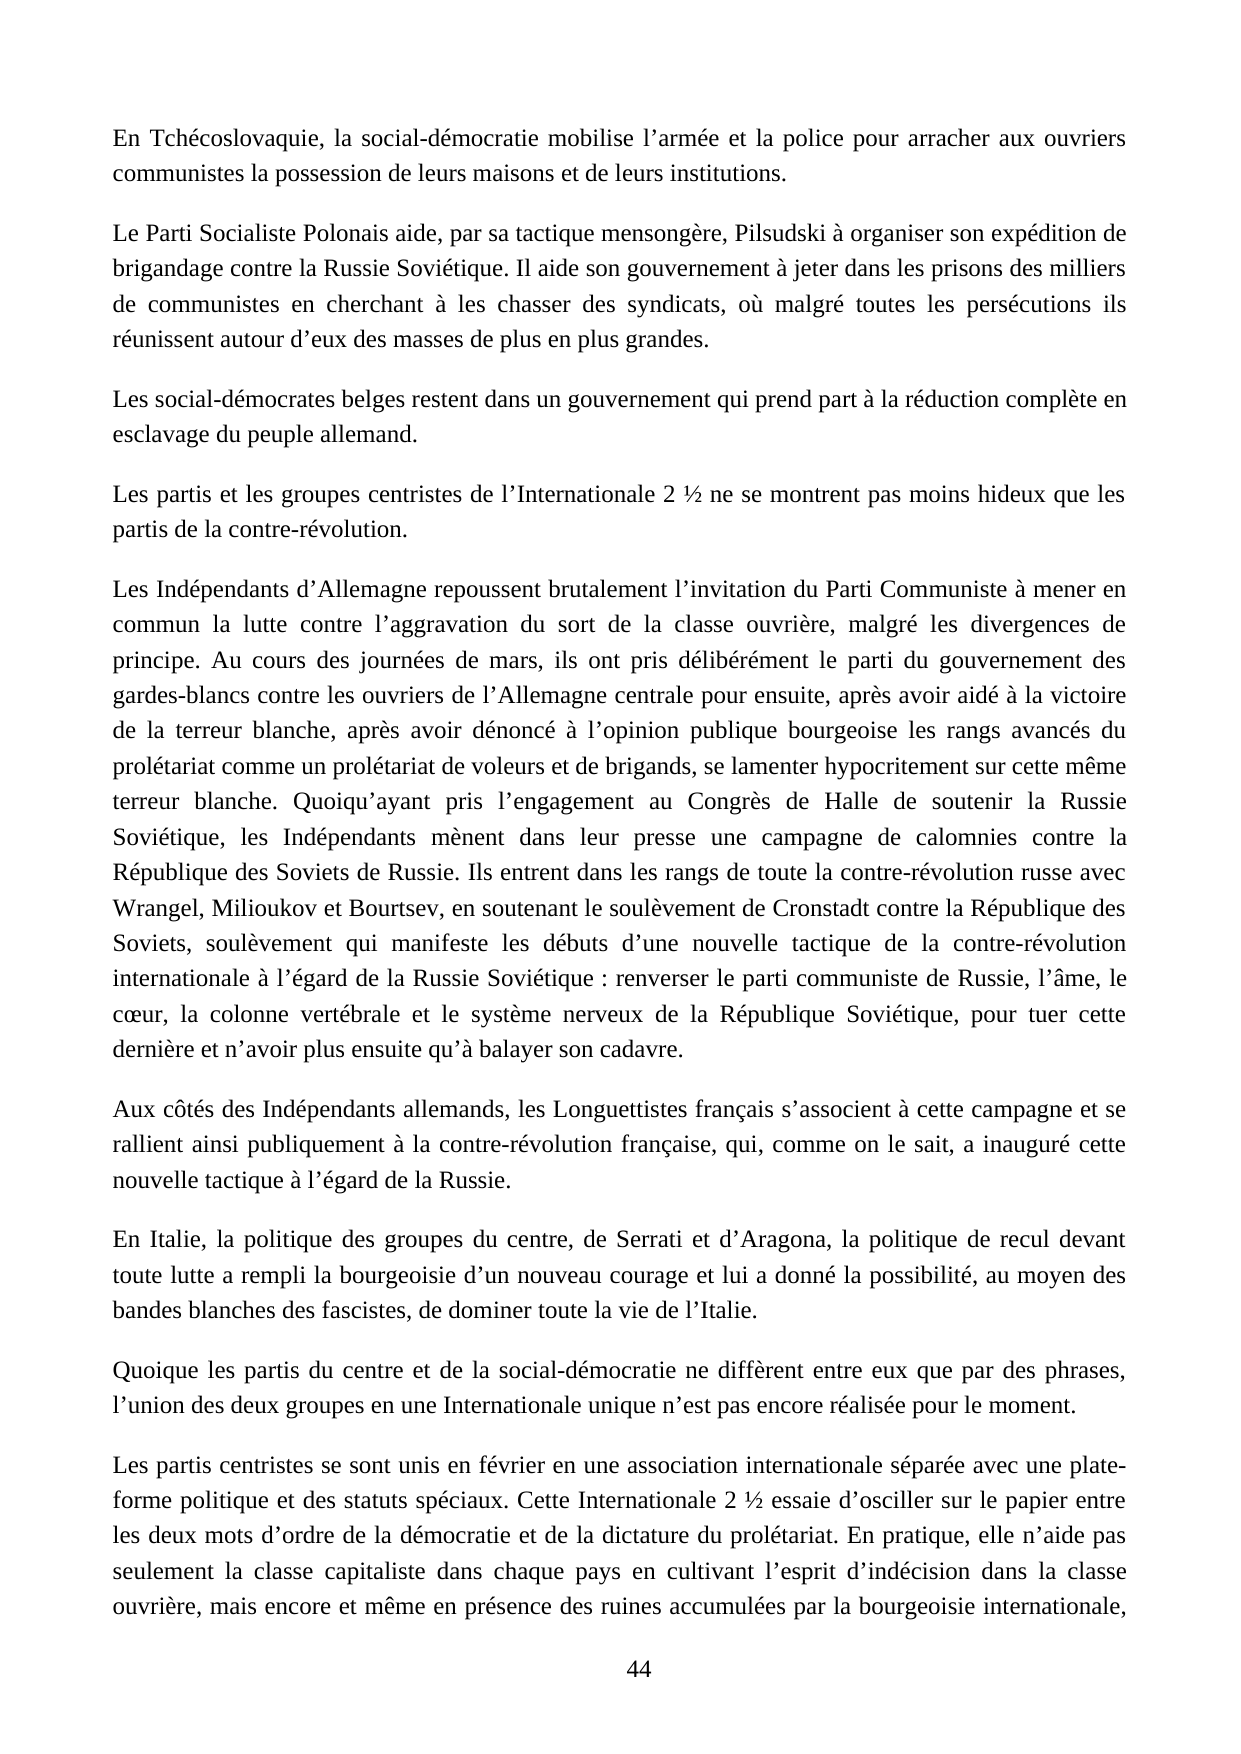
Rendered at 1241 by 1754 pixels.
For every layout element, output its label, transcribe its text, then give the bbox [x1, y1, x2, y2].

text Les partis et les groupes centristes de l’Internationale 2 ½ ne se montrent pas moins hideux que les partis de la contre-révolution. [112, 474, 1128, 545]
text Aux côtés des Indépendants allemands, les Longuettistes français s’associent à cette campagne et se rallient ainsi publiquement à la contre-révolution française, qui, comme on le sait, a inauguré cette nouvelle tactique à l’égard de la Russie. [112, 1089, 1128, 1195]
text Quoique les partis du centre et de la social-démocratie ne diffèrent entre eux que par des phrases, l’union des deux groupes en une Internationale unique n’est pas encore réalisée pour le moment. [112, 1350, 1128, 1421]
text Les Indépendants d’Allemagne repoussent brutalement l’invitation du Parti Communiste à mener en commun la lutte contre l’aggravation du sort de la classe ouvrière, malgré les divergences de principe. Au cours des journées de mars, ils ont pris délibérément le parti du gouvernement des gardes-blancs contre les ouvriers de l’Allemagne centrale pour ensuite, après avoir aidé à la victoire de la terreur blanche, après avoir dénoncé à l’opinion publique bourgeoise les rangs avancés du prolétariat comme un prolétariat de voleurs et de brigands, se lamenter hypocritement sur cette même terreur blanche. Quoiqu’ayant pris l’engagement au Congrès de Halle de soutenir la Russie Soviétique, les Indépendants mènent dans leur presse une campagne de calomnies contre la République des Soviets de Russie. Ils entrent dans les rangs de toute la contre-révolution russe avec Wrangel, Milioukov et Bourtsev, en soutenant le soulèvement de Cronstadt contre la République des Soviets, soulèvement qui manifeste les débuts d’une nouvelle tactique de la contre-révolution internationale à l’égard de la Russie Soviétique : renverser le parti communiste de Russie, l’âme, le cœur, la colonne vertébrale et le système nerveux de la République Soviétique, pour tuer cette dernière et n’avoir plus ensuite qu’à balayer son cadavre. [112, 569, 1128, 1065]
text En Italie, la politique des groupes du centre, de Serrati et d’Aragona, la politique de recul devant toute lutte a rempli la bourgeoisie d’un nouveau courage et lui a donné la possibilité, au moyen des bandes blanches des fascistes, de dominer toute la vie de l’Italie. [112, 1219, 1128, 1326]
text En Tchécoslovaquie, la social-démocratie mobilise l’armée et la police pour arracher aux ouvriers communistes la possession de leurs maisons et de leurs institutions. [112, 118, 1128, 189]
text Le Parti Socialiste Polonais aide, par sa tactique mensongère, Pilsudski à organiser son expédition de brigandage contre la Russie Soviétique. Il aide son gouvernement à jeter dans les prisons des milliers de communistes en cherchant à les chasser des syndicats, où malgré toutes les persécutions ils réunissent autour d’eux des masses de plus en plus grandes. [112, 213, 1128, 355]
text Les social-démocrates belges restent dans un gouvernement qui prend part à la réduction complète en esclavage du peuple allemand. [112, 379, 1128, 450]
text Les partis centristes se sont unis en février en une association internationale séparée avec une plate-forme politique et des statuts spéciaux. Cette Internationale 2 ½ essaie d’osciller sur le papier entre les deux mots d’ordre de la démocratie et de la dictature du prolétariat. En pratique, elle n’aide pas seulement la classe capitaliste dans chaque pays en cultivant l’esprit d’indécision dans la classe ouvrière, mais encore et même en présence des ruines accumulées par la bourgeoisie internationale, [112, 1445, 1128, 1622]
